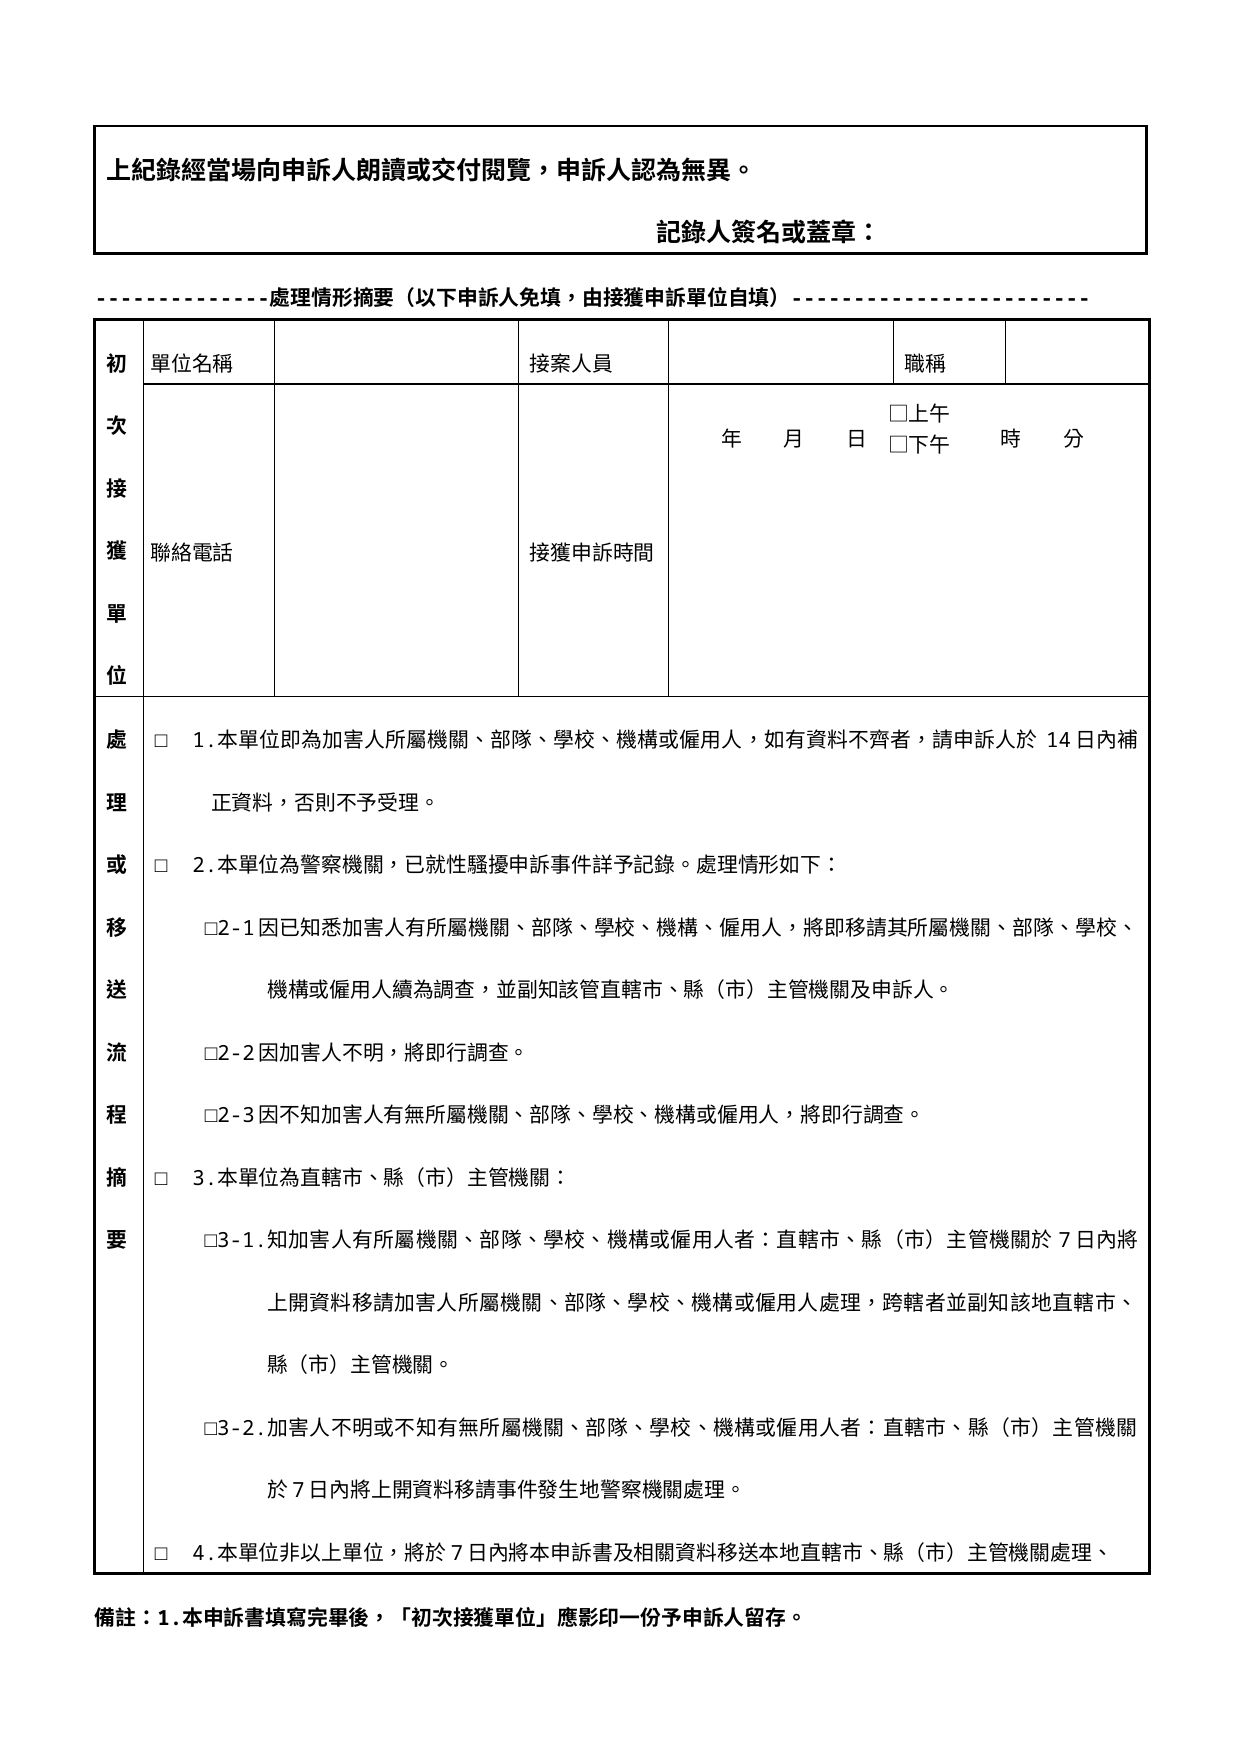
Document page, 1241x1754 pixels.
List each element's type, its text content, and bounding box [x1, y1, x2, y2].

table_cell 處理或移送流程摘要 [96, 697, 143, 1572]
table_header [1006, 321, 1148, 383]
table_header 接案人員 [519, 321, 668, 383]
table_cell 1.本單位即為加害人所屬機關、部隊、學校、機構或僱用人，如有資料不齊者，請申訴人於14日內補正資料，否則不予受理。 2.本單位為警察機關，已就性騷擾申訴事件詳予記錄。處理情形如下： □2-1因已知悉加害人有所屬機關、部隊、學校、機構、僱用人，將即移請其所屬機關、部隊、學校、機構或僱用人續為調查，並副知該管直轄市、縣（市）主管機關及申訴人。 □2-2因加害人不明，將即行調查。 □2-3因不知加害人有無所屬機關、部隊、學校、機構或僱用人，將即行調查。 3.本單位為直轄市、縣（市）主管機關： □3-1.知加害人有所屬機關、部隊、學校、機構或僱用人者：直轄市、縣（市）主管機關於7日內將上開資料移請加害人所屬機關、部隊、學校、機構或僱用人處理，跨轄者並副知該地直轄市、縣（市）主管機關。 □3-2.加害人不明或不知有無所屬機關、部隊、學校、機構或僱用人者：直轄市、縣（市）主管機關於7日內將上開資料移請事件發生地警察機關處理。 4.本單位非以上單位，將於7日內將本申訴書及相關資料移送本地直轄市、縣（市）主管機關處理、 [144, 697, 1148, 1572]
table_cell 聯絡電話 [144, 385, 274, 696]
table_header [275, 321, 518, 383]
text 備註：1.本申訴書填寫完畢後，「初次接獲單位」應影印一份予申訴人留存。 [94, 1575, 1181, 1638]
table_cell 上紀錄經當場向申訴人朗讀或交付閱覽，申訴人認為無異。 記錄人簽名或蓋章： [96, 127, 1145, 252]
table_cell 年 月 日 □上午□下午 時 分 [669, 385, 1148, 696]
table_cell [275, 385, 518, 696]
table_header [669, 321, 893, 383]
table_cell 接獲申訴時間 [519, 385, 668, 696]
table_header 職稱 [894, 321, 1005, 383]
text --------------處理情形摘要（以下申訴人免填，由接獲申訴單位自填）------------------------ [94, 255, 1181, 317]
table_header 單位名稱 [144, 321, 274, 383]
table_header 初次接獲單位 [96, 321, 143, 696]
